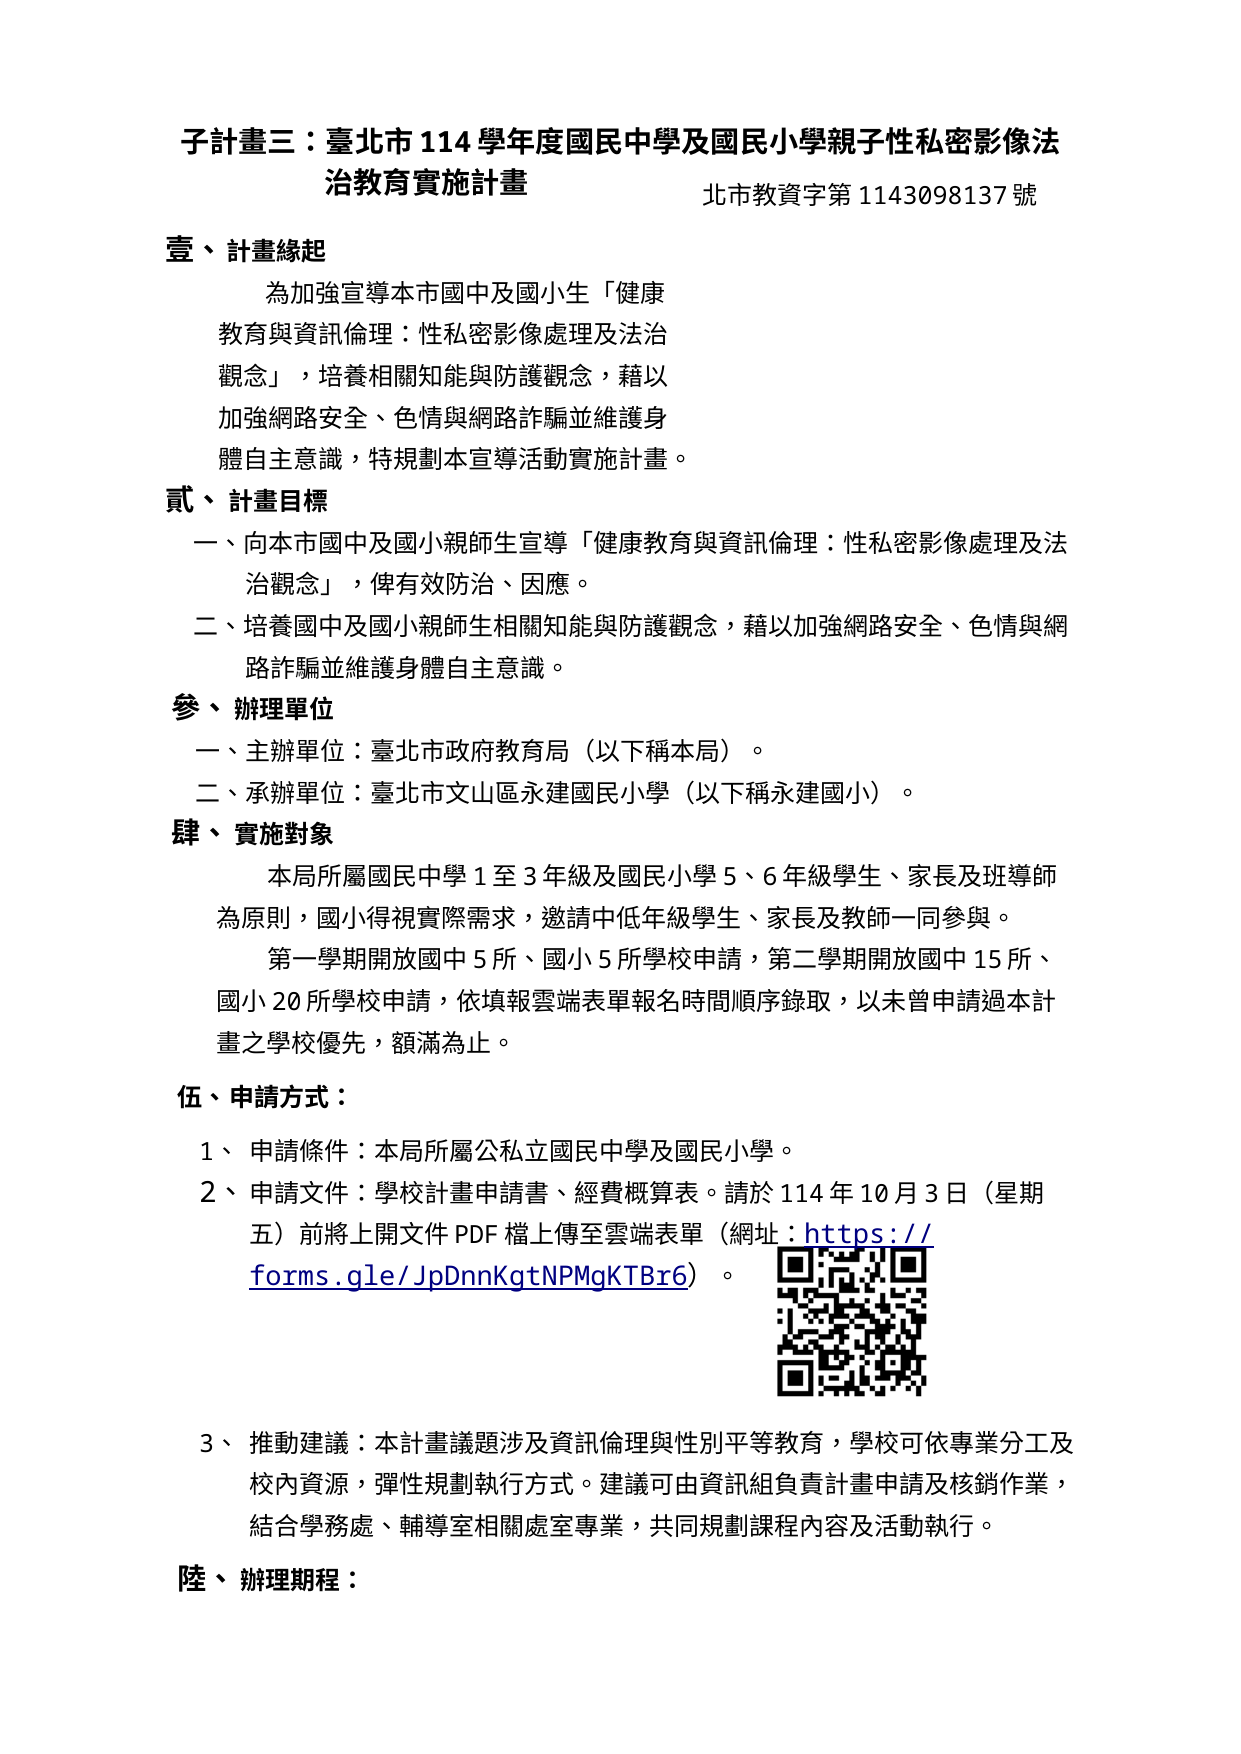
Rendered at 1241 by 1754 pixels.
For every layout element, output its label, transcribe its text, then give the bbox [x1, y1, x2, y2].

text 第一學期開放國中5所、國小5所學校申請，第二學期開放國中15所、國小20所學校申請，依填報雲端表單報名時間順序錄取，以未曾申請過本計畫之學校優先，額滿為止。 [216, 936, 1075, 1061]
list 計畫目標 [165, 477, 1075, 519]
list 辦理期程： [177, 1556, 1075, 1598]
text 一、向本市國中及國小親師生宣導「健康教育與資訊倫理：性私密影像處理及法治觀念」，俾有效防治、因應。 [193, 519, 1075, 602]
text 為加強宣導本市國中及國小生「健康教育與資訊倫理：性私密影像處理及法治觀念」，培養相關知能與防護觀念，藉以加強網路安全、色情與網路詐騙並維護身體自主意識，特規劃本宣導活動實施計畫。 [218, 269, 1075, 477]
text 北市教資字第1143098137號 [702, 176, 1060, 212]
list 申請文件：學校計畫申請書、經費概算表。請於114年10月3日（星期五）前將上開文件PDF檔上傳至雲端表單（網址：https://forms.gle/JpDnnKgtNPMgKTBr6）。 [199, 1169, 1075, 1294]
text 二、承辦單位：臺北市文山區永建國民小學（以下稱永建國小）。 [180, 769, 1075, 811]
list 實施對象 [171, 811, 1075, 852]
list 申請條件：本局所屬公私立國民中學及國民小學。 [199, 1127, 1075, 1169]
text 一、主辦單位：臺北市政府教育局（以下稱本局）。 [180, 727, 1075, 769]
text 二、培養國中及國小親師生相關知能與防護觀念，藉以加強網路安全、色情與網路詐騙並維護身體自主意識。 [193, 602, 1075, 686]
text 子計畫三：臺北市114學年度國民中學及國民小學親子性私密影像法治教育實施計畫 [165, 119, 1075, 398]
list 申請方式： [177, 1073, 1075, 1115]
list 計畫緣起 [165, 227, 687, 269]
list 辦理單位 [171, 686, 1075, 727]
text 本局所屬國民中學1至3年級及國民小學5、6年級學生、家長及班導師為原則，國小得視實際需求，邀請中低年級學生、家長及教師一同參與。 [216, 852, 1075, 936]
list 推動建議：本計畫議題涉及資訊倫理與性別平等教育，學校可依專業分工及校內資源，彈性規劃執行方式。建議可由資訊組負責計畫申請及核銷作業，結合學務處、輔導室相關處室專業，共同規劃課程內容及活動執行。 [199, 1419, 1075, 1544]
